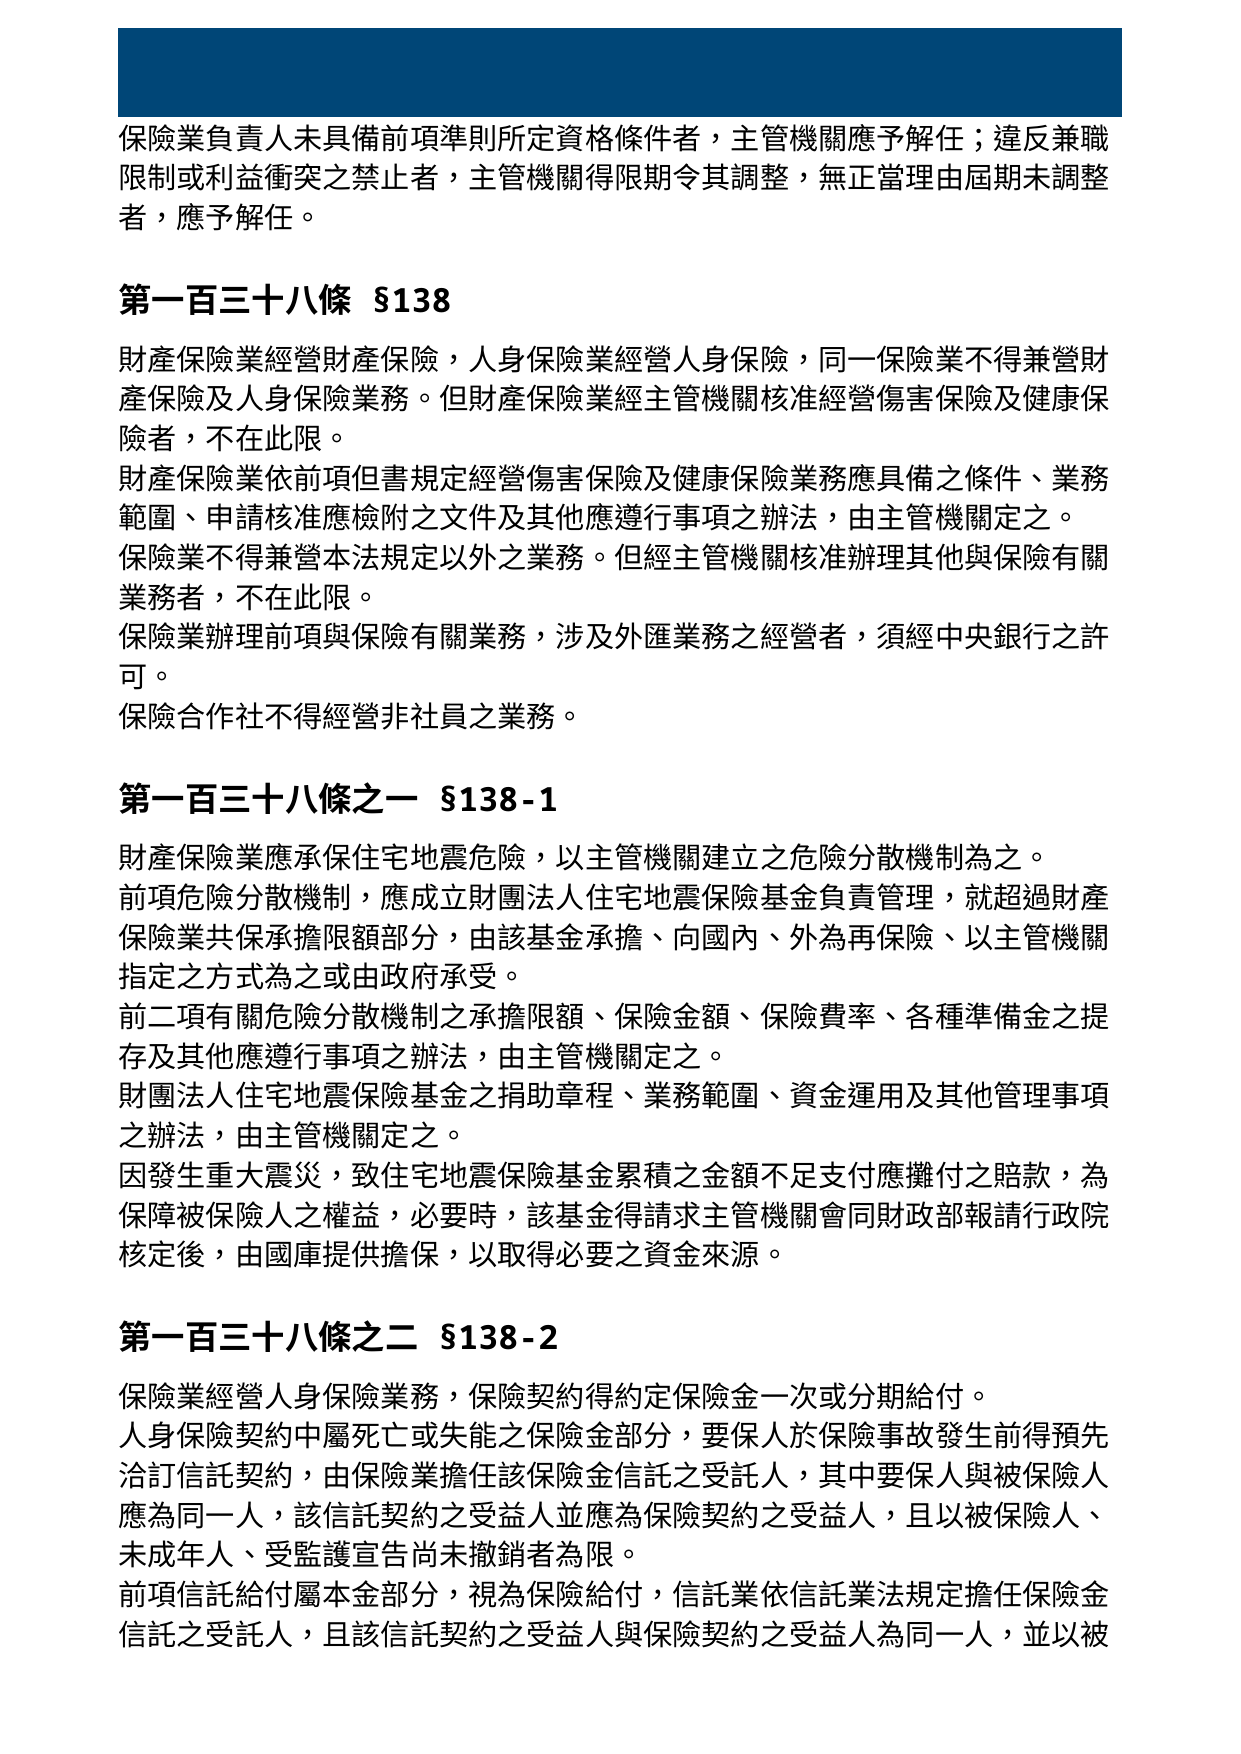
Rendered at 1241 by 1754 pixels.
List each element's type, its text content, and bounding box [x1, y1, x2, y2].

text 保險業負責人未具備前項準則所定資格條件者，主管機關應予解任；違反兼職限制或利益衝突之禁止者，主管機關得限期令其調整，無正當理由屆期未調整者，應予解任。 [118, 118, 1122, 237]
text 第一百三十八條 §138 [118, 277, 1122, 322]
text 前項危險分散機制，應成立財團法人住宅地震保險基金負責管理，就超過財產保險業共保承擔限額部分，由該基金承擔、向國內、外為再保險、以主管機關指定之方式為之或由政府承受。 [118, 877, 1122, 996]
text 財產保險業經營財產保險，人身保險業經營人身保險，同一保險業不得兼營財產保險及人身保險業務。但財產保險業經主管機關核准經營傷害保險及健康保險者，不在此限。 [118, 339, 1122, 458]
text 第一百三十八條之二 §138-2 [118, 1314, 1122, 1359]
text 因發生重大震災，致住宅地震保險基金累積之金額不足支付應攤付之賠款，為保障被保險人之權益，必要時，該基金得請求主管機關會同財政部報請行政院核定後，由國庫提供擔保，以取得必要之資金來源。 [118, 1155, 1122, 1274]
text 財產保險業應承保住宅地震危險，以主管機關建立之危險分散機制為之。 [118, 838, 1122, 877]
text 前項信託給付屬本金部分，視為保險給付，信託業依信託業法規定擔任保險金信託之受託人，且該信託契約之受益人與保險契約之受益人為同一人，並以被 [118, 1574, 1122, 1654]
text 前二項有關危險分散機制之承擔限額、保險金額、保險費率、各種準備金之提存及其他應遵行事項之辦法，由主管機關定之。 [118, 996, 1122, 1076]
text 保險業不得兼營本法規定以外之業務。但經主管機關核准辦理其他與保險有關業務者，不在此限。 [118, 537, 1122, 617]
text 財團法人住宅地震保險基金之捐助章程、業務範圍、資金運用及其他管理事項之辦法，由主管機關定之。 [118, 1076, 1122, 1155]
text 人身保險契約中屬死亡或失能之保險金部分，要保人於保險事故發生前得預先洽訂信託契約，由保險業擔任該保險金信託之受託人，其中要保人與被保險人應為同一人，該信託契約之受益人並應為保險契約之受益人，且以被保險人、未成年人、受監護宣告尚未撤銷者為限。 [118, 1416, 1122, 1574]
text 保險合作社不得經營非社員之業務。 [118, 696, 1122, 736]
text 第一百三十八條之一 §138-1 [118, 776, 1122, 821]
text 保險業經營人身保險業務，保險契約得約定保險金一次或分期給付。 [118, 1376, 1122, 1416]
text 財產保險業依前項但書規定經營傷害保險及健康保險業務應具備之條件、業務範圍、申請核准應檢附之文件及其他應遵行事項之辦法，由主管機關定之。 [118, 458, 1122, 537]
text 保險業辦理前項與保險有關業務，涉及外匯業務之經營者，須經中央銀行之許可。 [118, 617, 1122, 696]
